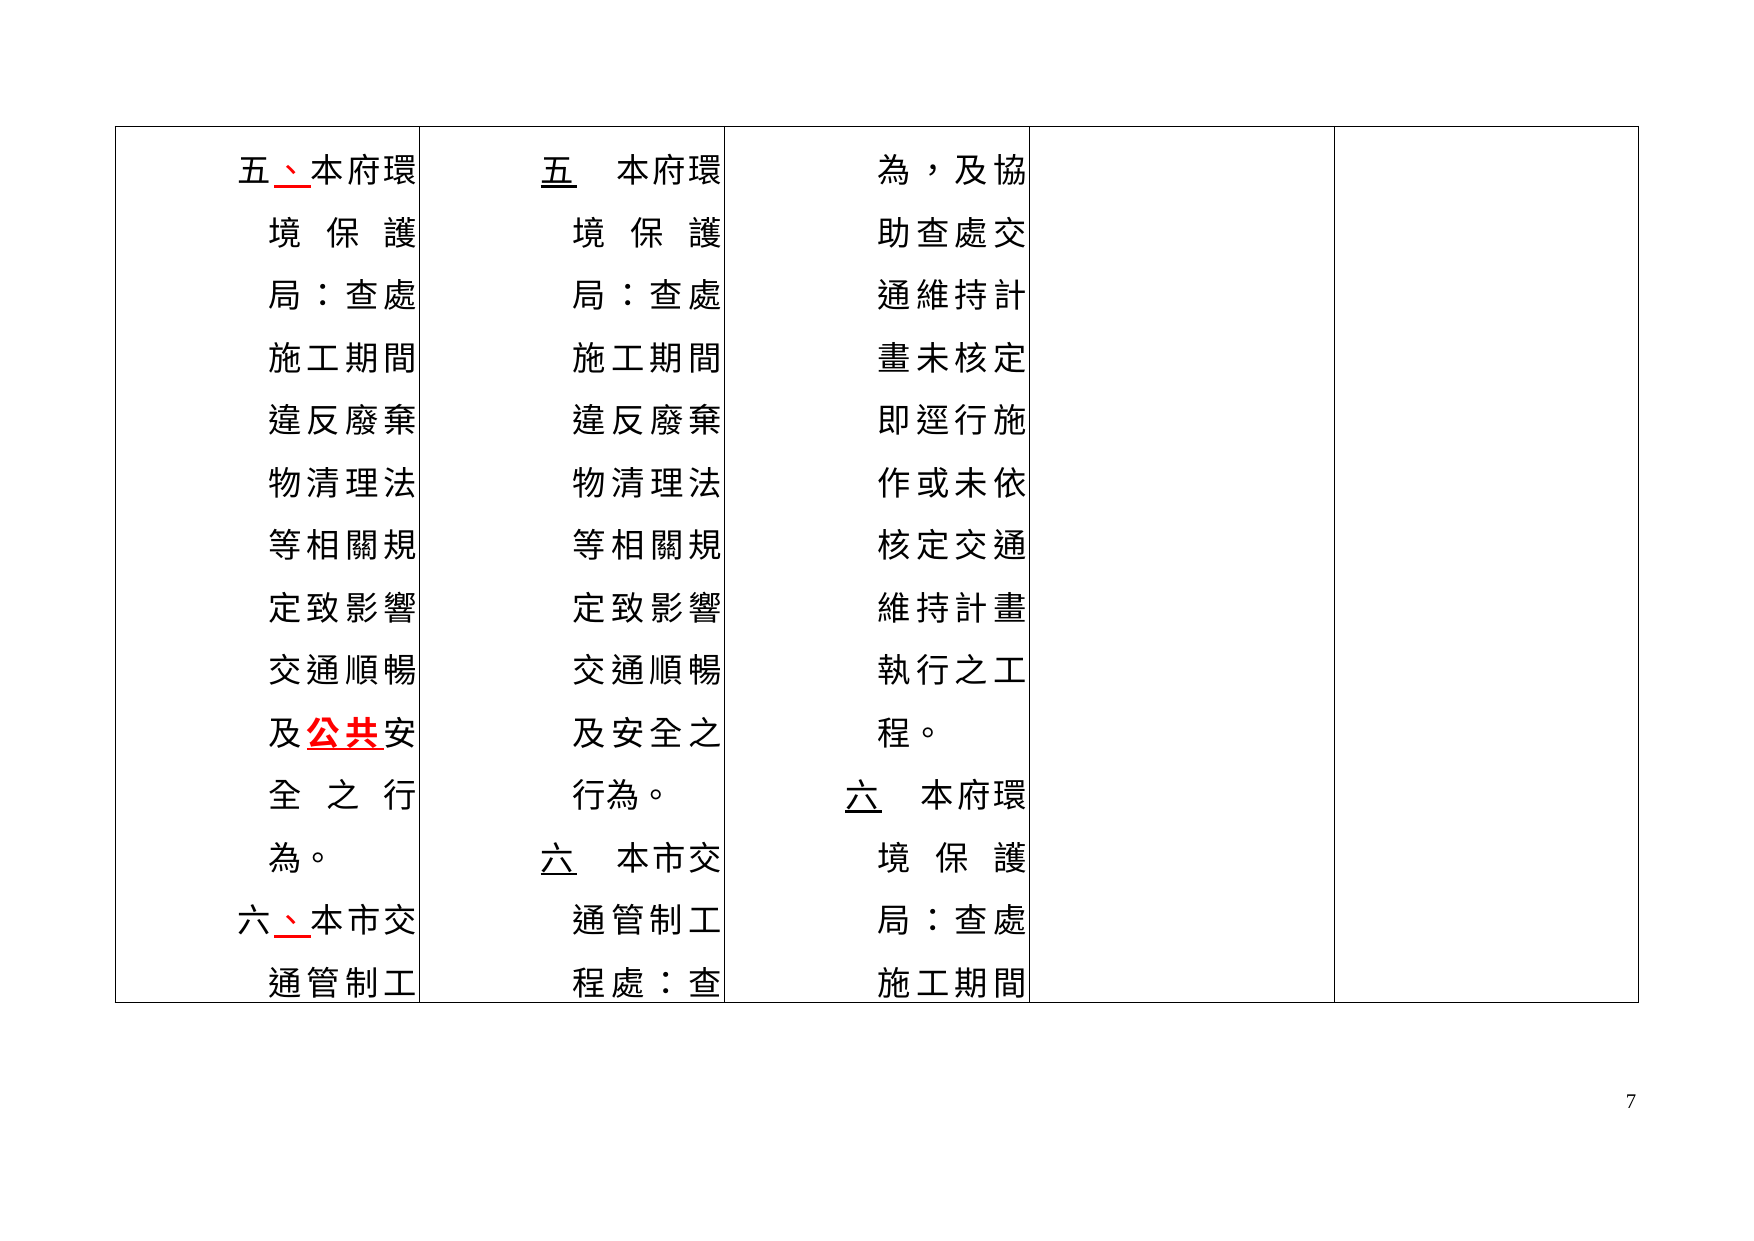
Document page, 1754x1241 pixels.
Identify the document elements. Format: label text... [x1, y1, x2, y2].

table_cell 五、本府環境保護局：查處施工期間違反廢棄物清理法等相關規定致影響交通順暢及公共安全之行為。 六、本市交通管制工 [116, 127, 419, 1002]
table_cell 五 本府環境保護局：查處施工期間違反廢棄物清理法等相關規定致影響交通順暢及安全之行為。 六 本市交通管制工程處：查 [420, 127, 724, 1002]
table_cell 為，及協助查處交通維持計畫未核定即逕行施作或未依核定交通維持計畫執行之工程。 六 本府環境保護局：查處施工期間 [725, 127, 1029, 1002]
table_cell [1335, 127, 1638, 1002]
table_cell [1030, 127, 1334, 1002]
